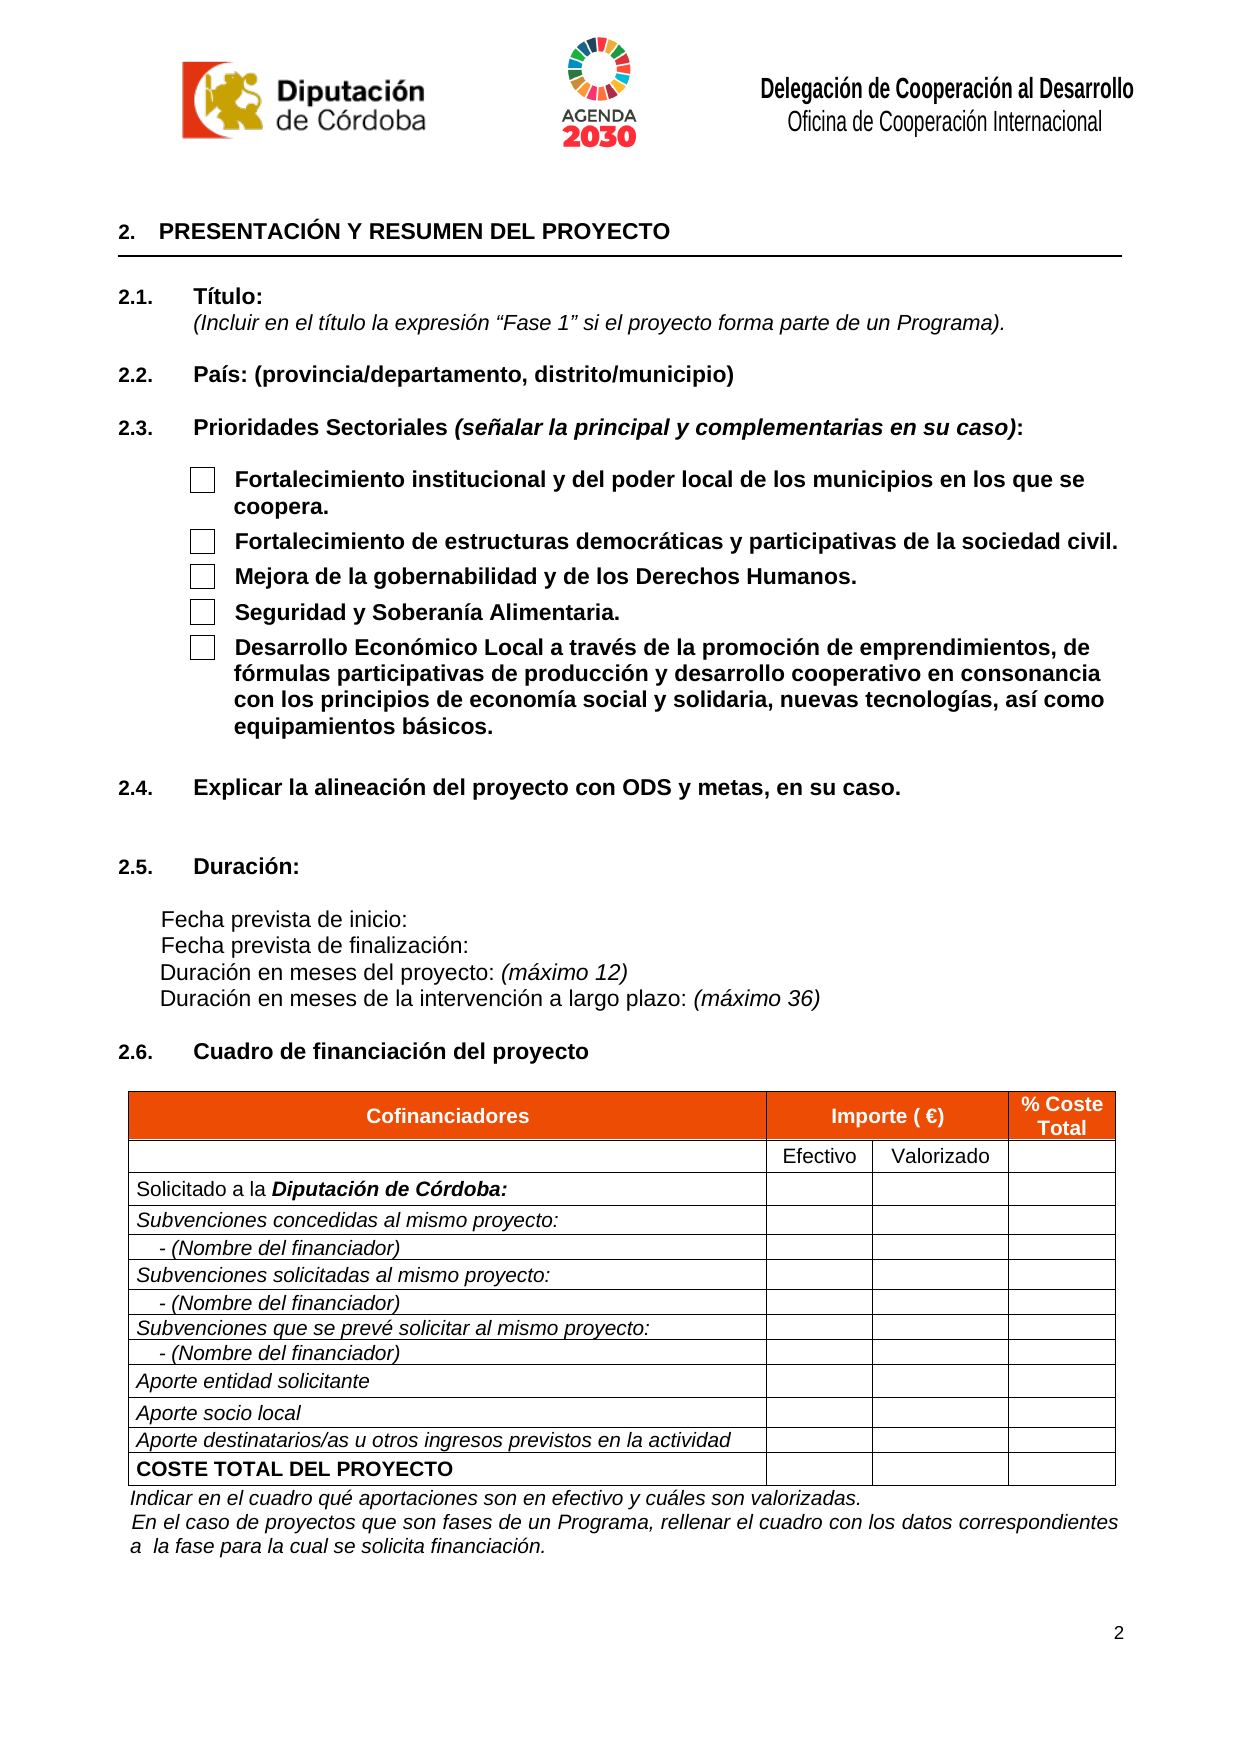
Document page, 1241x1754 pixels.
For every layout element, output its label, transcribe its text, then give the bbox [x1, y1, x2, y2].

table_cell [767, 1428, 872, 1452]
table_cell Aporte socio local [129, 1398, 766, 1427]
table_cell Subvenciones que se prevé solicitar al mismo proyecto: [129, 1315, 766, 1339]
table_cell [767, 1206, 872, 1234]
table_cell [1009, 1235, 1115, 1259]
list Duración: [118, 853, 1122, 880]
text Seguridad y Soberanía Alimentaria. [189, 598, 1122, 625]
table_cell [767, 1315, 872, 1339]
list Título: [118, 283, 1122, 309]
table_cell [1009, 1173, 1115, 1204]
table_cell [1009, 1260, 1115, 1289]
text Indicar en el cuadro qué aportaciones son en efectivo y cuáles son valorizadas. [118, 1486, 1122, 1510]
table_cell [1009, 1340, 1115, 1364]
text Desarrollo Económico Local a través de la promoción de emprendimientos, de [189, 634, 1122, 660]
table_cell [1009, 1398, 1115, 1427]
table_cell Valorizado [873, 1141, 1008, 1172]
list Cuadro de financiación del proyecto [118, 1038, 1122, 1064]
table_cell [767, 1235, 872, 1259]
text Fecha prevista de inicio: [118, 906, 1122, 932]
table_cell [767, 1365, 872, 1397]
table_cell [1009, 1453, 1115, 1485]
list PRESENTACIÓN Y RESUMEN DEL PROYECTO [118, 218, 1122, 255]
text Duración en meses del proyecto: (máximo 12) [83, 959, 1122, 985]
list País: (provincia/departamento, distrito/municipio) [118, 361, 1122, 387]
table_cell [767, 1290, 872, 1314]
table_cell [1009, 1206, 1115, 1234]
text equipamientos básicos. [189, 713, 1122, 739]
table_cell [1009, 1315, 1115, 1339]
table_cell [873, 1206, 1008, 1234]
table_cell [873, 1235, 1008, 1259]
table_cell [1009, 1290, 1115, 1314]
table_cell [129, 1141, 766, 1172]
table_cell [1009, 1141, 1115, 1172]
table_cell COSTE TOTAL DEL PROYECTO [129, 1453, 766, 1485]
table_cell - (Nombre del financiador) [129, 1340, 766, 1364]
list Prioridades Sectoriales (señalar la principal y complementarias en su caso): [118, 414, 1122, 440]
text fórmulas participativas de producción y desarrollo cooperativo en consonancia [189, 660, 1122, 686]
text Fecha prevista de finalización: [118, 932, 1122, 959]
text coopera. [189, 493, 1122, 519]
table_cell - (Nombre del financiador) [129, 1290, 766, 1314]
table_cell [1009, 1428, 1115, 1452]
table_cell [873, 1398, 1008, 1427]
table_cell - (Nombre del financiador) [129, 1235, 766, 1259]
table_cell [873, 1173, 1008, 1204]
table_cell Subvenciones solicitadas al mismo proyecto: [129, 1260, 766, 1289]
table_cell [873, 1428, 1008, 1452]
picture [159, 55, 450, 147]
table_cell [767, 1398, 872, 1427]
table_cell [767, 1260, 872, 1289]
table_cell Aporte destinatarios/as u otros ingresos previstos en la actividad [129, 1428, 766, 1452]
list Explicar la alineación del proyecto con ODS y metas, en su caso. [118, 774, 1122, 801]
picture [548, 22, 650, 158]
table_cell Solicitado a la Diputación de Córdoba: [129, 1173, 766, 1204]
text con los principios de economía social y solidaria, nuevas tecnologías, así como [189, 686, 1122, 713]
table_cell Subvenciones concedidas al mismo proyecto: [129, 1206, 766, 1234]
text En el caso de proyectos que son fases de un Programa, rellenar el cuadro con los datos correspondientes a la fase para la cual se solicita financiación. [118, 1510, 1122, 1558]
table_cell [873, 1315, 1008, 1339]
table_header Importe ( €) [767, 1092, 1008, 1139]
table_cell [873, 1365, 1008, 1397]
table_header % Coste Total [1009, 1092, 1115, 1139]
table_cell [767, 1173, 872, 1204]
table_cell [767, 1453, 872, 1485]
text Duración en meses de la intervención a largo plazo: (máximo 36) [83, 985, 1122, 1011]
table_cell Efectivo [767, 1141, 872, 1172]
text Fortalecimiento de estructuras democráticas y participativas de la sociedad civil. [189, 528, 1122, 554]
table_cell [873, 1453, 1008, 1485]
table_cell [873, 1290, 1008, 1314]
list (Incluir en el título la expresión “Fase 1” si el proyecto forma parte de un Programa). [118, 309, 1122, 335]
table_cell [873, 1260, 1008, 1289]
text Mejora de la gobernabilidad y de los Derechos Humanos. [189, 563, 1122, 589]
table_cell Aporte entidad solicitante [129, 1365, 766, 1397]
text Fortalecimiento institucional y del poder local de los municipios en los que se [189, 466, 1122, 493]
table_header Cofinanciadores [129, 1092, 766, 1139]
table_cell [873, 1340, 1008, 1364]
table_cell [767, 1340, 872, 1364]
table_cell [1009, 1365, 1115, 1397]
